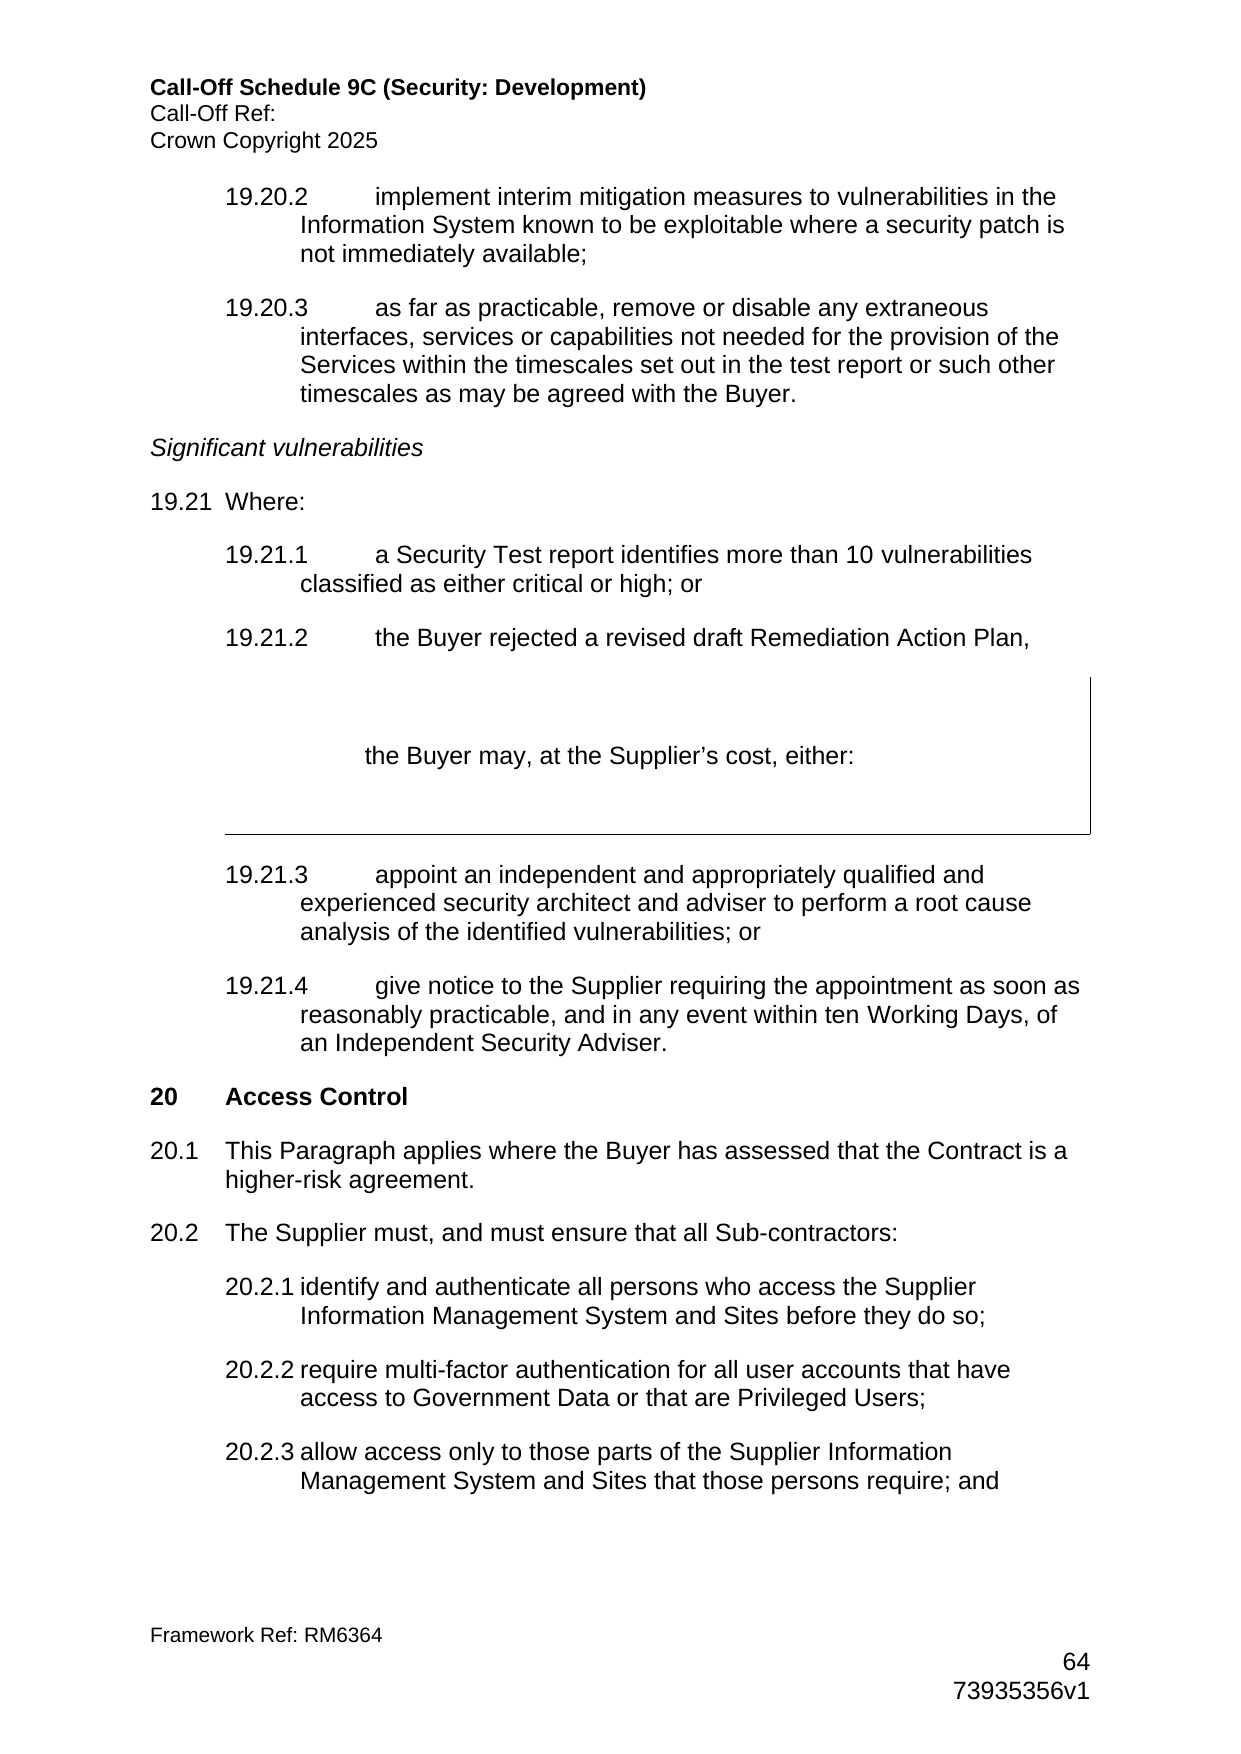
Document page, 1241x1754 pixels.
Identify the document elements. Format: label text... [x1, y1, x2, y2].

list appoint an independent and appropriately qualified and experienced security architect and adviser to perform a root cause analysis of the identified vulnerabilities; or [225, 859, 1090, 946]
list identify and authenticate all persons who access the Supplier Information Management System and Sites before they do so; [225, 1272, 1090, 1329]
list Where: [150, 487, 1090, 515]
text Significant vulnerabilities [150, 433, 1090, 462]
list the Buyer rejected a revised draft Remediation Action Plan, [225, 623, 1090, 652]
list allow access only to those parts of the Supplier Information Management System and Sites that those persons require; and [225, 1437, 1090, 1494]
list a Security Test report identifies more than 10 vulnerabilities classified as either critical or high; or [225, 540, 1090, 598]
list This Paragraph applies where the Buyer has assessed that the Contract is a higher-risk agreement. [150, 1136, 1090, 1193]
subtitle the Buyer may, at the Supplier’s cost, either: [225, 677, 1090, 834]
list Access Control [150, 1082, 1090, 1111]
list implement interim mitigation measures to vulnerabilities in the Information System known to be exploitable where a security patch is not immediately available; [225, 182, 1090, 268]
list The Supplier must, and must ensure that all Sub-contractors: [150, 1218, 1090, 1247]
list give notice to the Supplier requiring the appointment as soon as reasonably practicable, and in any event within ten Working Days, of an Independent Security Adviser. [225, 971, 1090, 1057]
list require multi-factor authentication for all user accounts that have access to Government Data or that are Privileged Users; [225, 1354, 1090, 1412]
list as far as practicable, remove or disable any extraneous interfaces, services or capabilities not needed for the provision of the Services within the timescales set out in the test report or such other timescales as may be agreed with the Buyer. [225, 293, 1090, 408]
